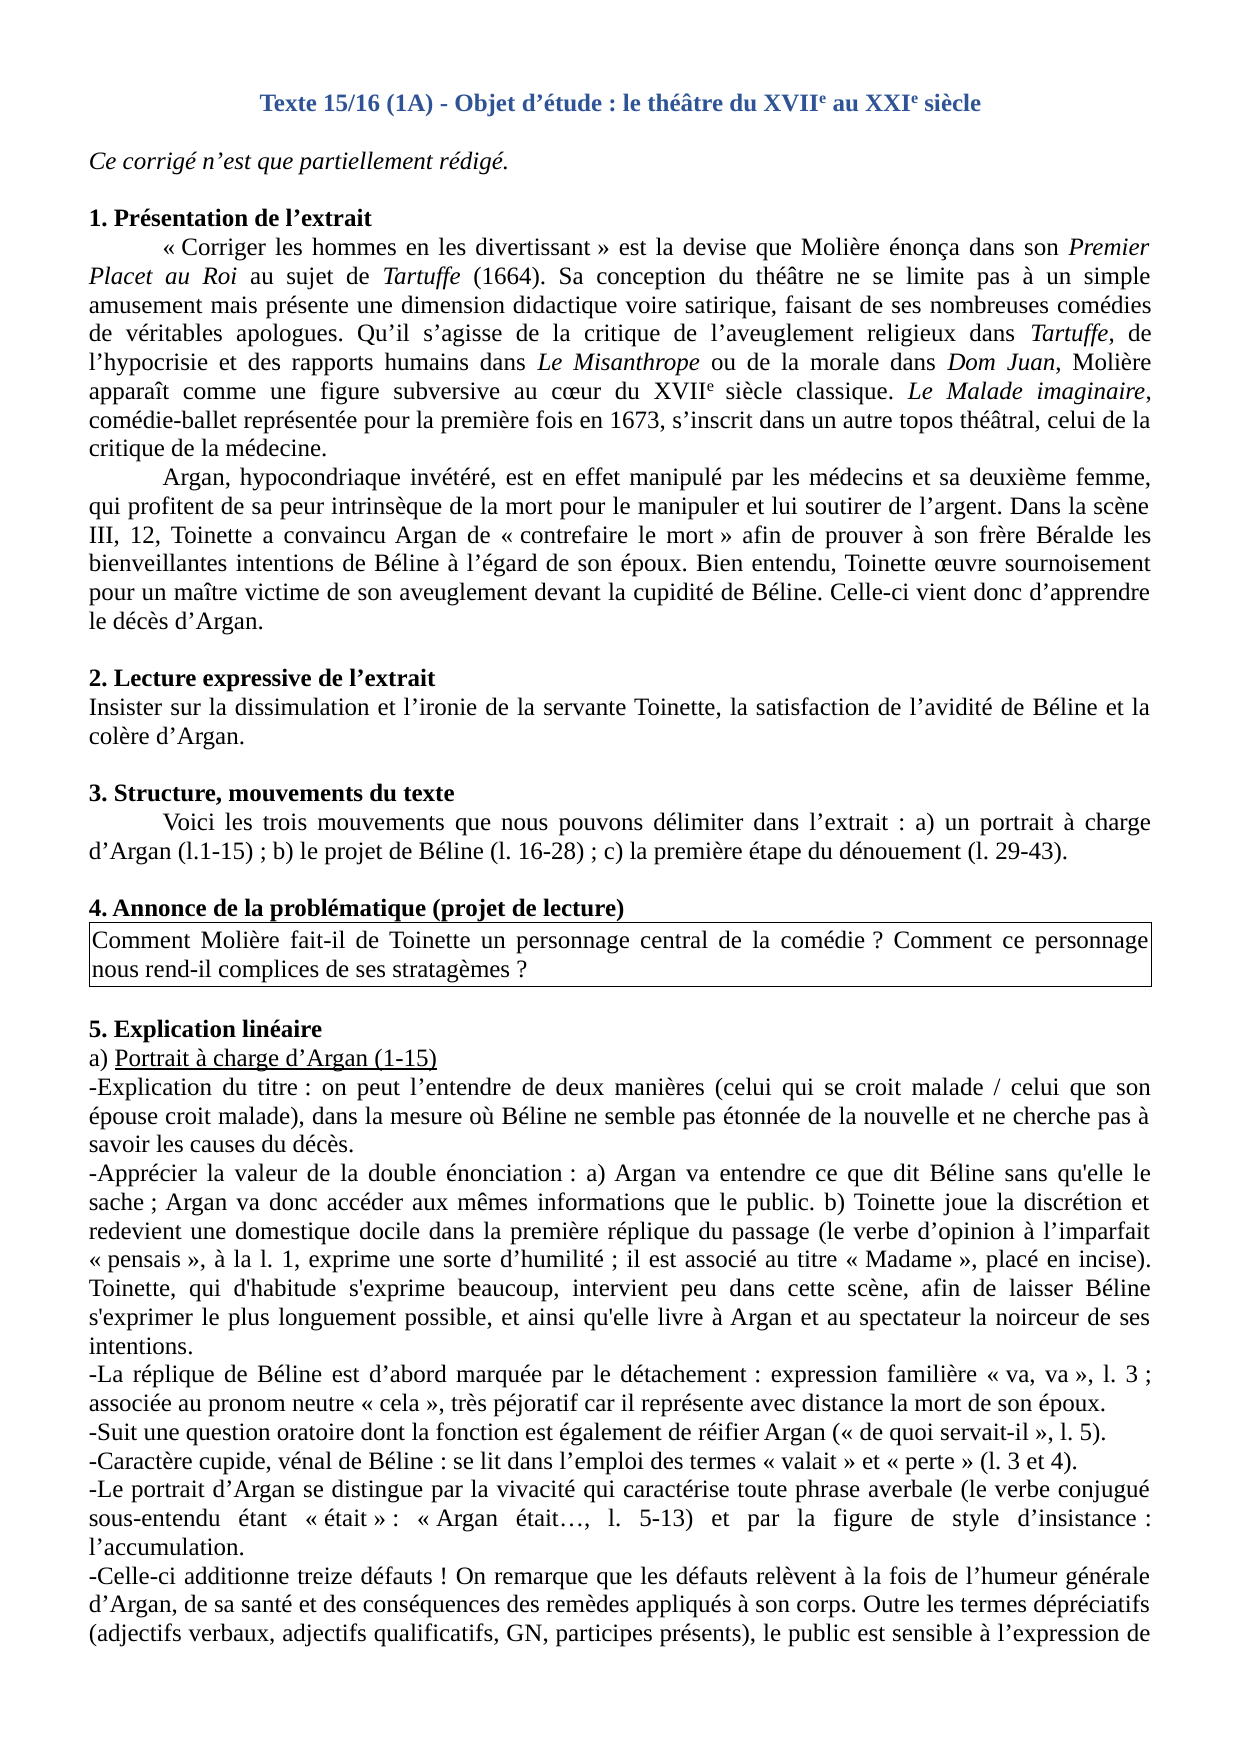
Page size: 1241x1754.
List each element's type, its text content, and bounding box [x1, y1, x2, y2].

text -Celle-ci additionne treize défauts ! On remarque que les défauts relèvent à la fois de l’humeur générale d’Argan, de sa santé et des conséquences des remèdes appliqués à son corps. Outre les termes dépréciatifs (adjectifs verbaux, adjectifs qualificatifs, GN, participes présents), le public est sensible à l’expression de [88, 1561, 1152, 1647]
text -Apprécier la valeur de la double énonciation : a) Argan va entendre ce que dit Béline sans qu'elle le sache ; Argan va donc accéder aux mêmes informations que le public. b) Toinette joue la discrétion et redevient une domestique docile dans la première réplique du passage (le verbe d’opinion à l’imparfait « pensais », à la l. 1, exprime une sorte d’humilité ; il est associé au titre « Madame », placé en incise). Toinette, qui d'habitude s'exprime beaucoup, intervient peu dans cette scène, afin de laisser Béline s'exprimer le plus longuement possible, et ainsi qu'elle livre à Argan et au spectateur la noirceur de ses intentions. [88, 1158, 1152, 1359]
text -Suit une question oratoire dont la fonction est également de réifier Argan (« de quoi servait-il », l. 5). [88, 1417, 1152, 1446]
text Texte 15/16 (1A) - Objet d’étude : le théâtre du XVIIe au XXIe siècle [88, 88, 1152, 117]
text -Caractère cupide, vénal de Béline : se lit dans l’emploi des termes « valait » et « perte » (l. 3 et 4). [88, 1446, 1152, 1474]
text Argan, hypocondriaque invétéré, est en effet manipulé par les médecins et sa deuxième femme, qui profitent de sa peur intrinsèque de la mort pour le manipuler et lui soutirer de l’argent. Dans la scène III, 12, Toinette a convaincu Argan de « contrefaire le mort » afin de prouver à son frère Béralde les bienveillantes intentions de Béline à l’égard de son époux. Bien entendu, Toinette œuvre sournoisement pour un maître victime de son aveuglement devant la cupidité de Béline. Celle-ci vient donc d’apprendre le décès d’Argan. [88, 462, 1152, 635]
text 1. Présentation de l’extrait [88, 203, 1152, 232]
text Comment Molière fait-il de Toinette un personnage central de la comédie ? Comment ce personnage nous rend-il complices de ses stratagèmes ? [90, 923, 1151, 986]
text 3. Structure, mouvements du texte [88, 778, 1152, 807]
text Ce corrigé n’est que partiellement rédigé. [88, 146, 1152, 175]
text 4. Annonce de la problématique (projet de lecture) [88, 893, 1152, 922]
text a) Portrait à charge d’Argan (1-15) [88, 1043, 1152, 1072]
text 2. Lecture expressive de l’extrait [88, 663, 1152, 692]
text -Explication du titre : on peut l’entendre de deux manières (celui qui se croit malade / celui que son épouse croit malade), dans la mesure où Béline ne semble pas étonnée de la nouvelle et ne cherche pas à savoir les causes du décès. [88, 1072, 1152, 1158]
text -Le portrait d’Argan se distingue par la vivacité qui caractérise toute phrase averbale (le verbe conjugué sous-entendu étant « était » : « Argan était…, l. 5-13) et par la figure de style d’insistance : l’accumulation. [88, 1474, 1152, 1561]
text -La réplique de Béline est d’abord marquée par le détachement : expression familière « va, va », l. 3 ; associée au pronom neutre « cela », très péjoratif car il représente avec distance la mort de son époux. [88, 1359, 1152, 1417]
text 5. Explication linéaire [88, 1014, 1152, 1043]
text Voici les trois mouvements que nous pouvons délimiter dans l’extrait : a) un portrait à charge d’Argan (l.1-15) ; b) le projet de Béline (l. 16-28) ; c) la première étape du dénouement (l. 29-43). [88, 807, 1152, 865]
text « Corriger les hommes en les divertissant » est la devise que Molière énonça dans son Premier Placet au Roi au sujet de Tartuffe (1664). Sa conception du théâtre ne se limite pas à un simple amusement mais présente une dimension didactique voire satirique, faisant de ses nombreuses comédies de véritables apologues. Qu’il s’agisse de la critique de l’aveuglement religieux dans Tartuffe, de l’hypocrisie et des rapports humains dans Le Misanthrope ou de la morale dans Dom Juan, Molière apparaît comme une figure subversive au cœur du XVIIe siècle classique. Le Malade imaginaire, comédie-ballet représentée pour la première fois en 1673, s’inscrit dans un autre topos théâtral, celui de la critique de la médecine. [88, 232, 1152, 462]
text Insister sur la dissimulation et l’ironie de la servante Toinette, la satisfaction de l’avidité de Béline et la colère d’Argan. [88, 692, 1152, 750]
